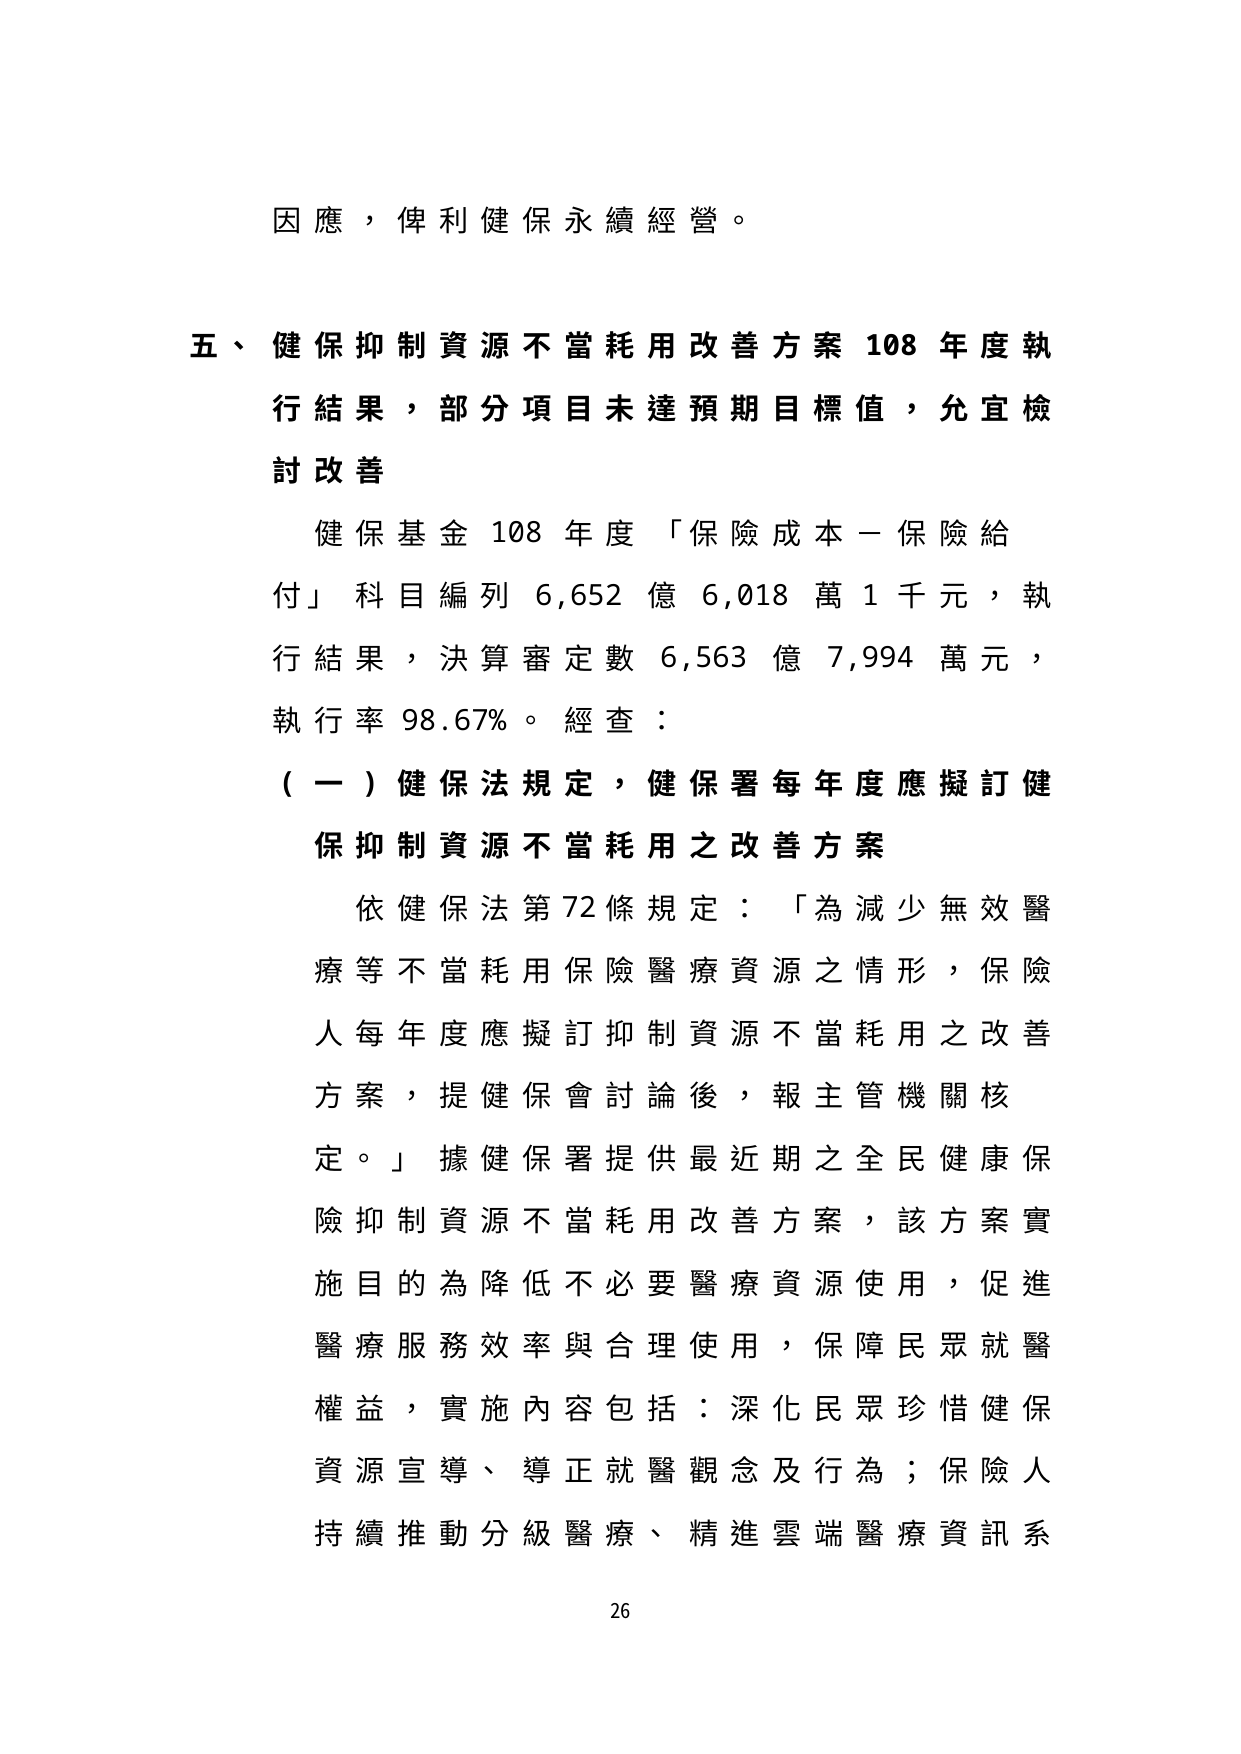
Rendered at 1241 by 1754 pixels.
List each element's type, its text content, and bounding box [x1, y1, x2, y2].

text 健保基金108年度「保險成本－保險給付」科目編列6,652億6,018萬1千元，執行結果，決算審定數6,563億7,994萬元，執行率98.67%。經查： [242, 490, 1058, 740]
text 五、健保抑制資源不當耗用改善方案108年度執行結果，部分項目未達預期目標值，允宜檢討改善 [183, 302, 1058, 490]
text 因應，俾利健保永續經營。 [242, 177, 1058, 240]
text (一)健保法規定，健保署每年度應擬訂健保抑制資源不當耗用之改善方案 [242, 740, 1058, 865]
text 依健保法第72條規定：「為減少無效醫療等不當耗用保險醫療資源之情形，保險人每年度應擬訂抑制資源不當耗用之改善方案，提健保會討論後，報主管機關核定。」據健保署提供最近期之全民健康保險抑制資源不當耗用改善方案，該方案實施目的為降低不必要醫療資源使用，促進醫療服務效率與合理使用，保障民眾就醫權益，實施內容包括：深化民眾珍惜健保資源宣導、導正就醫觀念及行為；保險人持續推動分級醫療、精進雲端醫療資訊系 [271, 865, 1058, 1552]
